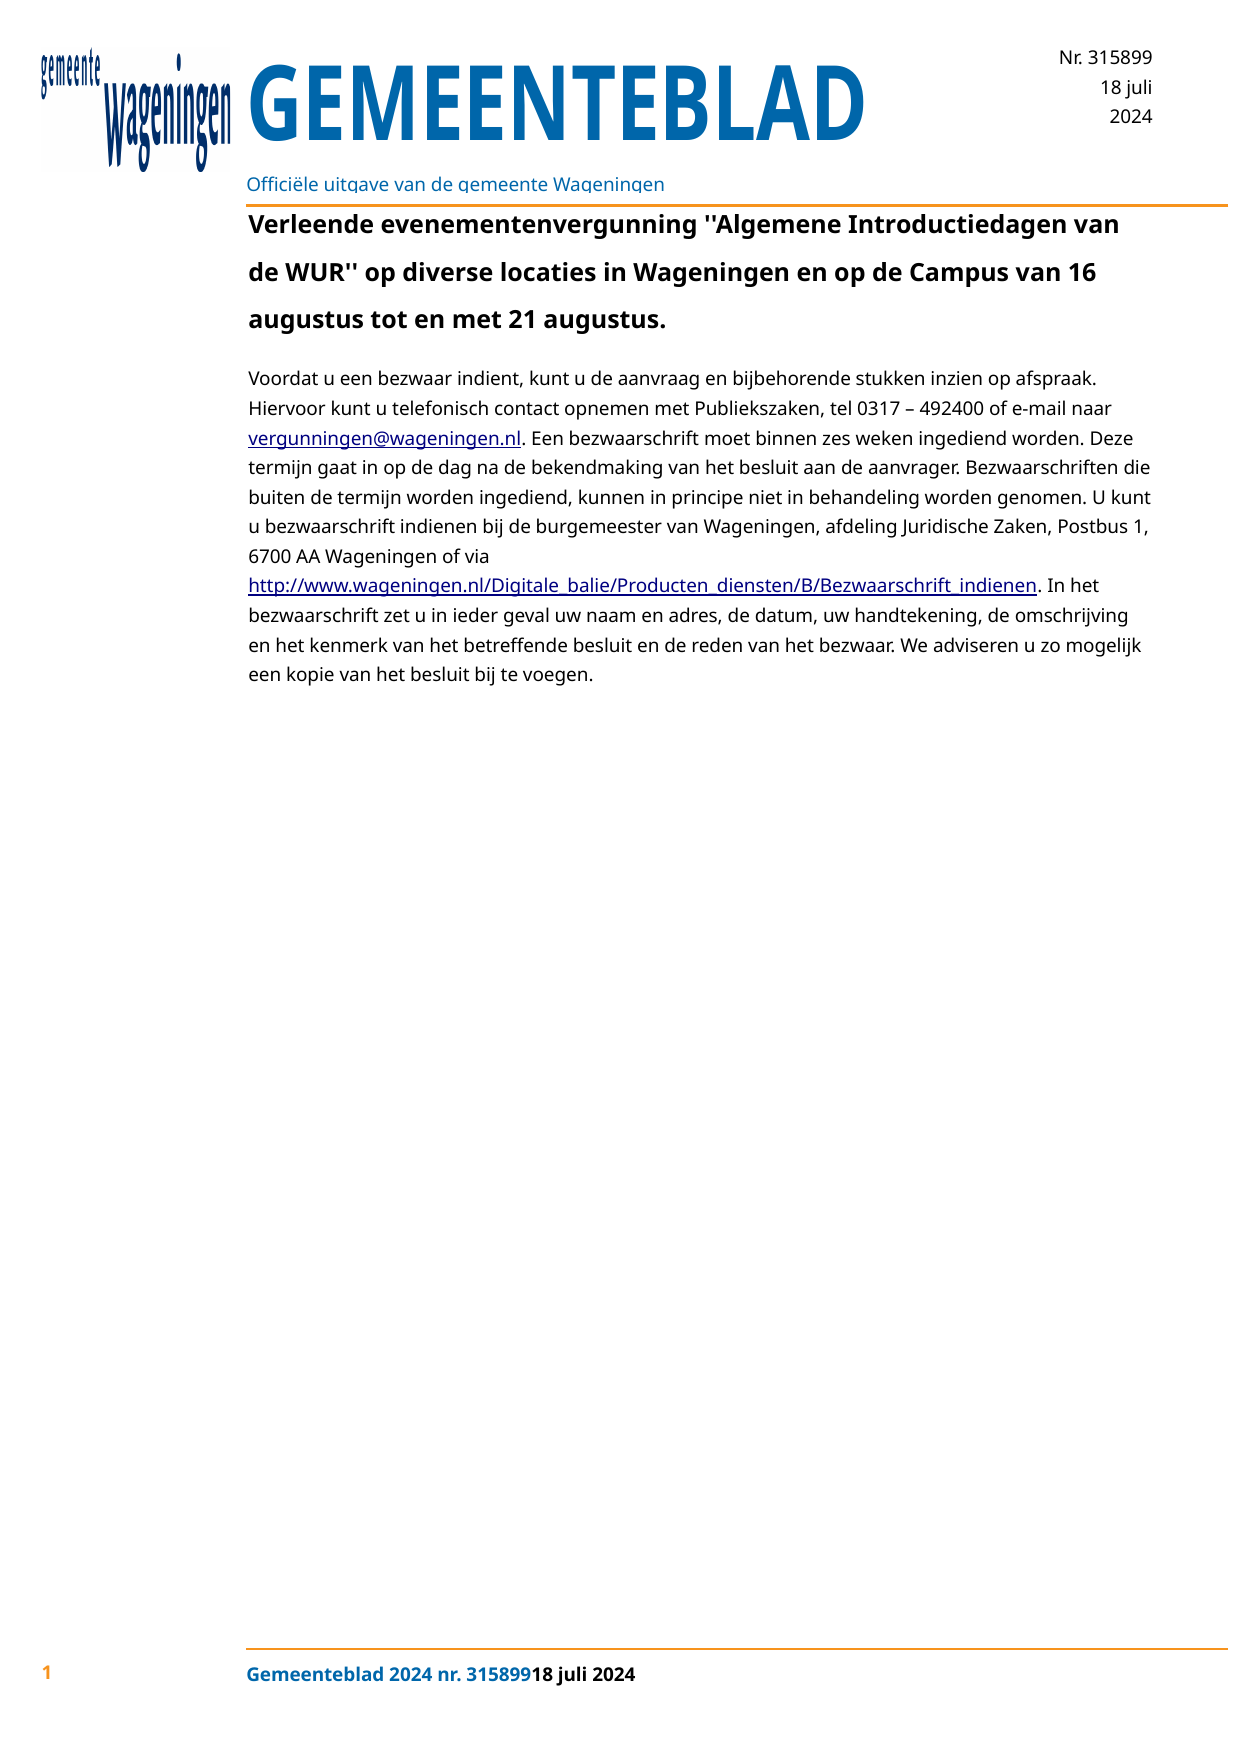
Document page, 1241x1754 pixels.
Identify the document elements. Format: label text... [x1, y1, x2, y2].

text Verleende evenementenvergunning ''Algemene Introductiedagen van de WUR'' op diverse locaties in Wageningen en op de Campus van 16 augustus tot en met 21 augustus. [248, 207, 1152, 336]
picture [41, 47, 231, 172]
text Voordat u een bezwaar indient, kunt u de aanvraag en bijbehorende stukken inzien op afspraak. Hiervoor kunt u telefonisch contact opnemen met Publiekszaken, tel 0317 – 492400 of e-mail naar vergunningen@wageningen.nl. Een bezwaarschrift moet binnen zes weken ingediend worden. Deze termijn gaat in op de dag na de bekendmaking van het besluit aan de aanvrager. Bezwaarschriften die buiten de termijn worden ingediend, kunnen in principe niet in behandeling worden genomen. U kunt u bezwaarschrift indienen bij de burgemeester van Wageningen, afdeling Juridische Zaken, Postbus 1, 6700 AA Wageningen of via http://www.wageningen.nl/Digitale_balie/Producten_diensten/B/Bezwaarschrift_indienen. In het bezwaarschrift zet u in ieder geval uw naam en adres, de datum, uw handtekening, de omschrijving en het kenmerk van het betreffende besluit en de reden van het bezwaar. We adviseren u zo mogelijk een kopie van het besluit bij te voegen. [248, 366, 1152, 687]
